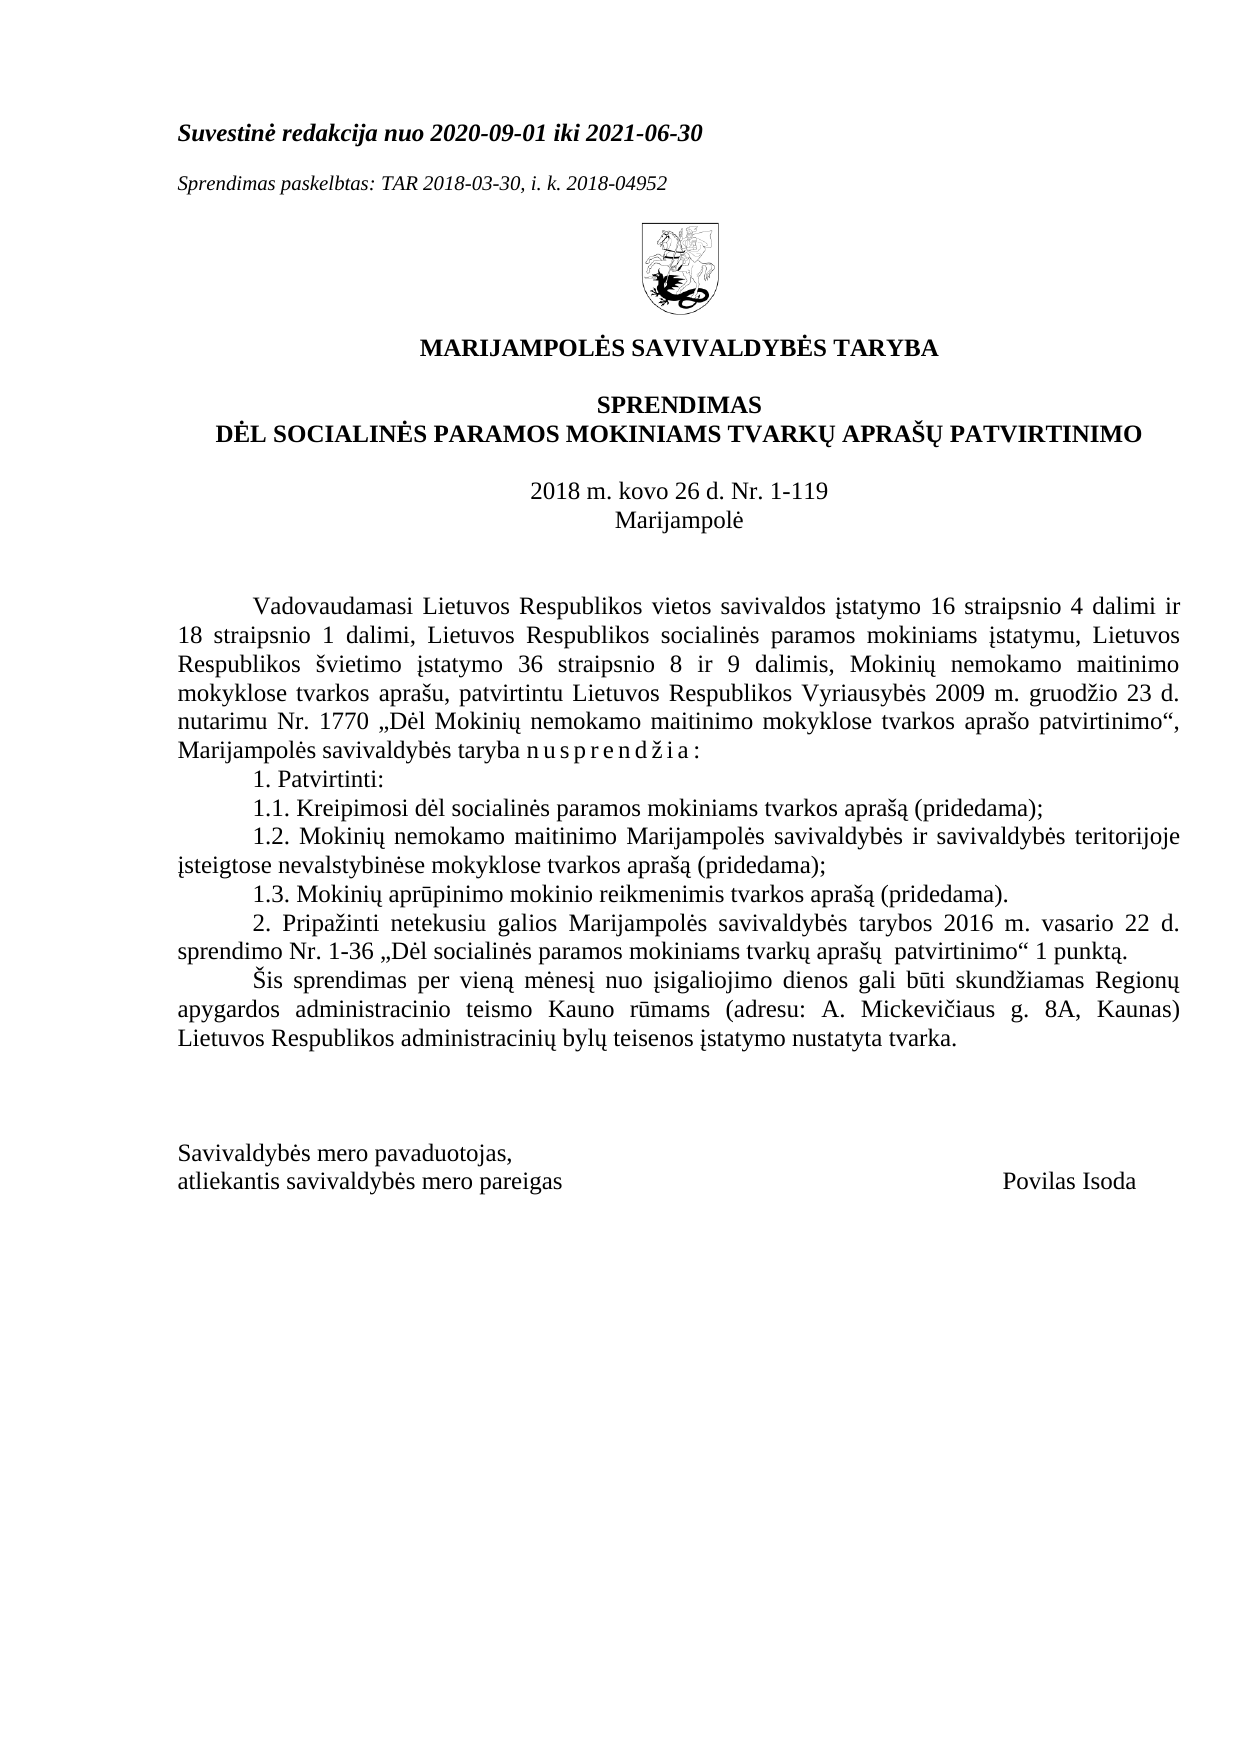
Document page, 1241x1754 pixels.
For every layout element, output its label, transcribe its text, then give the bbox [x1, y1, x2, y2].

text 2. Pripažinti netekusiu galios Marijampolės savivaldybės tarybos 2016 m. vasario 22 d. sprendimo Nr. 1-36 „Dėl socialinės paramos mokiniams tvarkų aprašų patvirtinimo“ 1 punktą. [177, 908, 1181, 965]
text DĖL SOCIALINĖS PARAMOS MOKINIAMS TVARKŲ APRAŠŲ PATVIRTINIMO [177, 419, 1181, 448]
text Marijampolė [177, 505, 1181, 534]
text 1.3. Mokinių aprūpinimo mokinio reikmenimis tvarkos aprašą (pridedama). [177, 879, 1181, 908]
text Šis sprendimas per vieną mėnesį nuo įsigaliojimo dienos gali būti skundžiamas Regionų apygardos administracinio teismo Kauno rūmams (adresu: A. Mickevičiaus g. 8A, Kaunas) Lietuvos Respublikos administracinių bylų teisenos įstatymo nustatyta tvarka. [177, 965, 1181, 1051]
text Sprendimas paskelbtas: TAR 2018-03-30, i. k. 2018-04952 [177, 171, 1181, 195]
text 1.1. Kreipimosi dėl socialinės paramos mokiniams tvarkos aprašą (pridedama); [177, 793, 1181, 821]
text 1. Patvirtinti: [177, 764, 1181, 793]
text 2018 m. kovo 26 d. Nr. 1-119 [177, 476, 1181, 505]
text MARIJAMPOLĖS SAVIVALDYBĖS TARYBA [177, 333, 1181, 361]
text Savivaldybės mero pavaduotojas, [177, 1138, 1181, 1166]
text 1.2. Mokinių nemokamo maitinimo Marijampolės savivaldybės ir savivaldybės teritorijoje įsteigtose nevalstybinėse mokyklose tvarkos aprašą (pridedama); [177, 821, 1181, 879]
text atliekantis savivaldybės mero pareigas Povilas Isoda [177, 1166, 1181, 1195]
text Suvestinė redakcija nuo 2020-09-01 iki 2021-06-30 [177, 118, 1181, 147]
text Vadovaudamasi Lietuvos Respublikos vietos savivaldos įstatymo 16 straipsnio 4 dalimi ir 18 straipsnio 1 dalimi, Lietuvos Respublikos socialinės paramos mokiniams įstatymu, Lietuvos Respublikos švietimo įstatymo 36 straipsnio 8 ir 9 dalimis, Mokinių nemokamo maitinimo mokyklose tvarkos aprašu, patvirtintu Lietuvos Respublikos Vyriausybės 2009 m. gruodžio 23 d. nutarimu Nr. 1770 „Dėl Mokinių nemokamo maitinimo mokyklose tvarkos aprašo patvirtinimo“, Marijampolės savivaldybės taryba nusprendžia: [177, 591, 1181, 764]
text SPRENDIMAS [177, 390, 1181, 419]
